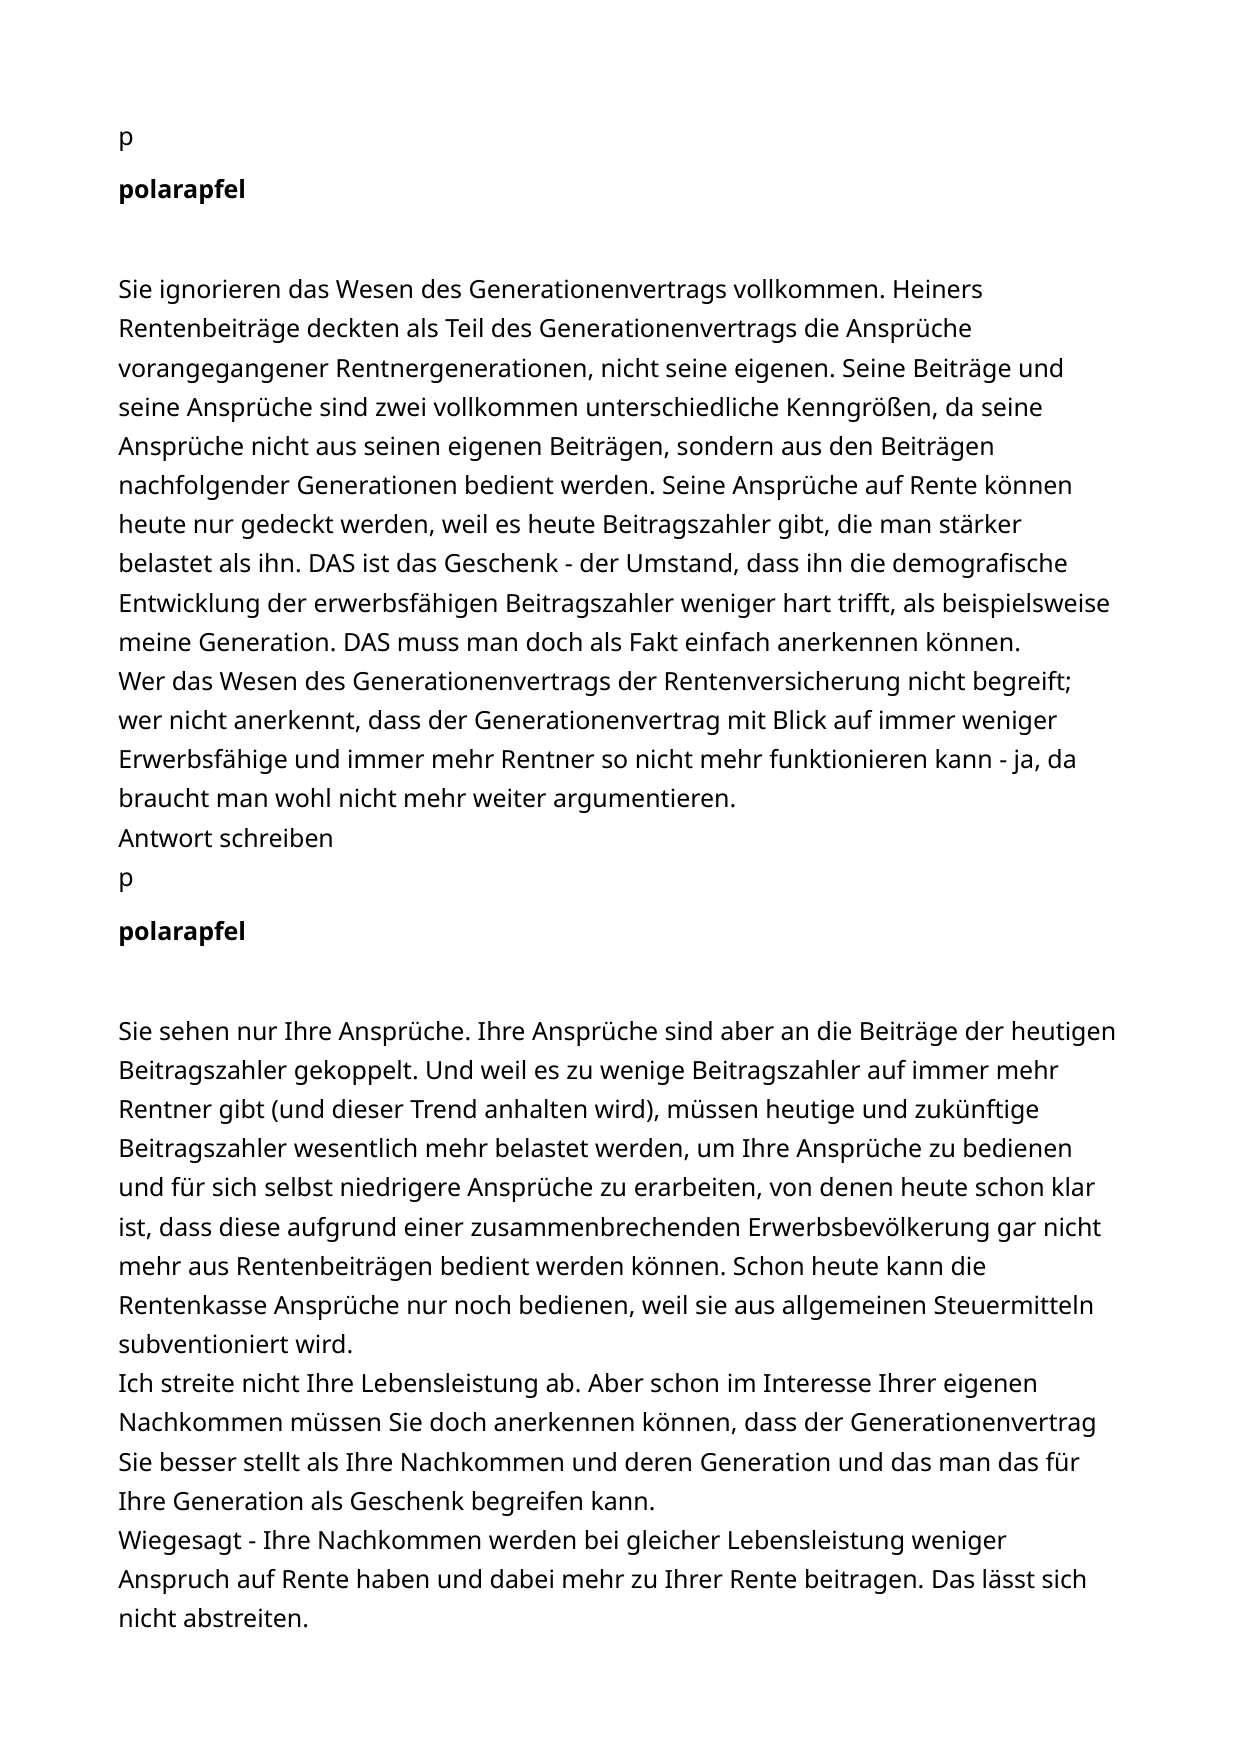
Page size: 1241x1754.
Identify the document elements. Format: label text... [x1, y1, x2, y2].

text Wer das Wesen des Generationenvertrags der Rentenversicherung nicht begreift; wer nicht anerkennt, dass der Generationenvertrag mit Blick auf immer weniger Erwerbsfähige und immer mehr Rentner so nicht mehr funktionieren kann - ja, da braucht man wohl nicht mehr weiter argumentieren. [118, 664, 1122, 815]
text Sie sehen nur Ihre Ansprüche. Ihre Ansprüche sind aber an die Beiträge der heutigen Beitragszahler gekoppelt. Und weil es zu wenige Beitragszahler auf immer mehr Rentner gibt (und dieser Trend anhalten wird), müssen heutige und zukünftige Beitragszahler wesentlich mehr belastet werden, um Ihre Ansprüche zu bedienen und für sich selbst niedrigere Ansprüche zu erarbeiten, von denen heute schon klar ist, dass diese aufgrund einer zusammenbrechenden Erwerbsbevölkerung gar nicht mehr aus Rentenbeiträgen bedient werden können. Schon heute kann die Rentenkasse Ansprüche nur noch bedienen, weil sie aus allgemeinen Steuermitteln subventioniert wird. [118, 1013, 1122, 1361]
text Wiegesagt - Ihre Nachkommen werden bei gleicher Lebensleistung weniger Anspruch auf Rente haben und dabei mehr zu Ihrer Rente beitragen. Das lässt sich nicht abstreiten. [118, 1522, 1122, 1635]
text Sie ignorieren das Wesen des Generationenvertrags vollkommen. Heiners Rentenbeiträge deckten als Teil des Generationenvertrags die Ansprüche vorangegangener Rentnergenerationen, nicht seine eigenen. Seine Beiträge und seine Ansprüche sind zwei vollkommen unterschiedliche Kenngrößen, da seine Ansprüche nicht aus seinen eigenen Beiträgen, sondern aus den Beiträgen nachfolgender Generationen bedient werden. Seine Ansprüche auf Rente können heute nur gedeckt werden, weil es heute Beitragszahler gibt, die man stärker belastet als ihn. DAS ist das Geschenk - der Umstand, dass ihn die demografische Entwicklung der erwerbsfähigen Beitragszahler weniger hart trifft, als beispielsweise meine Generation. DAS muss man doch als Fakt einfach anerkennen können. [118, 272, 1122, 658]
subtitle polarapfel [118, 913, 1122, 947]
subtitle polarapfel [118, 172, 1122, 206]
text p [118, 118, 1122, 152]
text Ich streite nicht Ihre Lebensleistung ab. Aber schon im Interesse Ihrer eigenen Nachkommen müssen Sie doch anerkennen können, dass der Generationenvertrag Sie besser stellt als Ihre Nachkommen und deren Generation und das man das für Ihre Generation als Geschenk begreifen kann. [118, 1366, 1122, 1517]
text p [118, 859, 1122, 893]
text Antwort schreiben [118, 820, 1122, 854]
